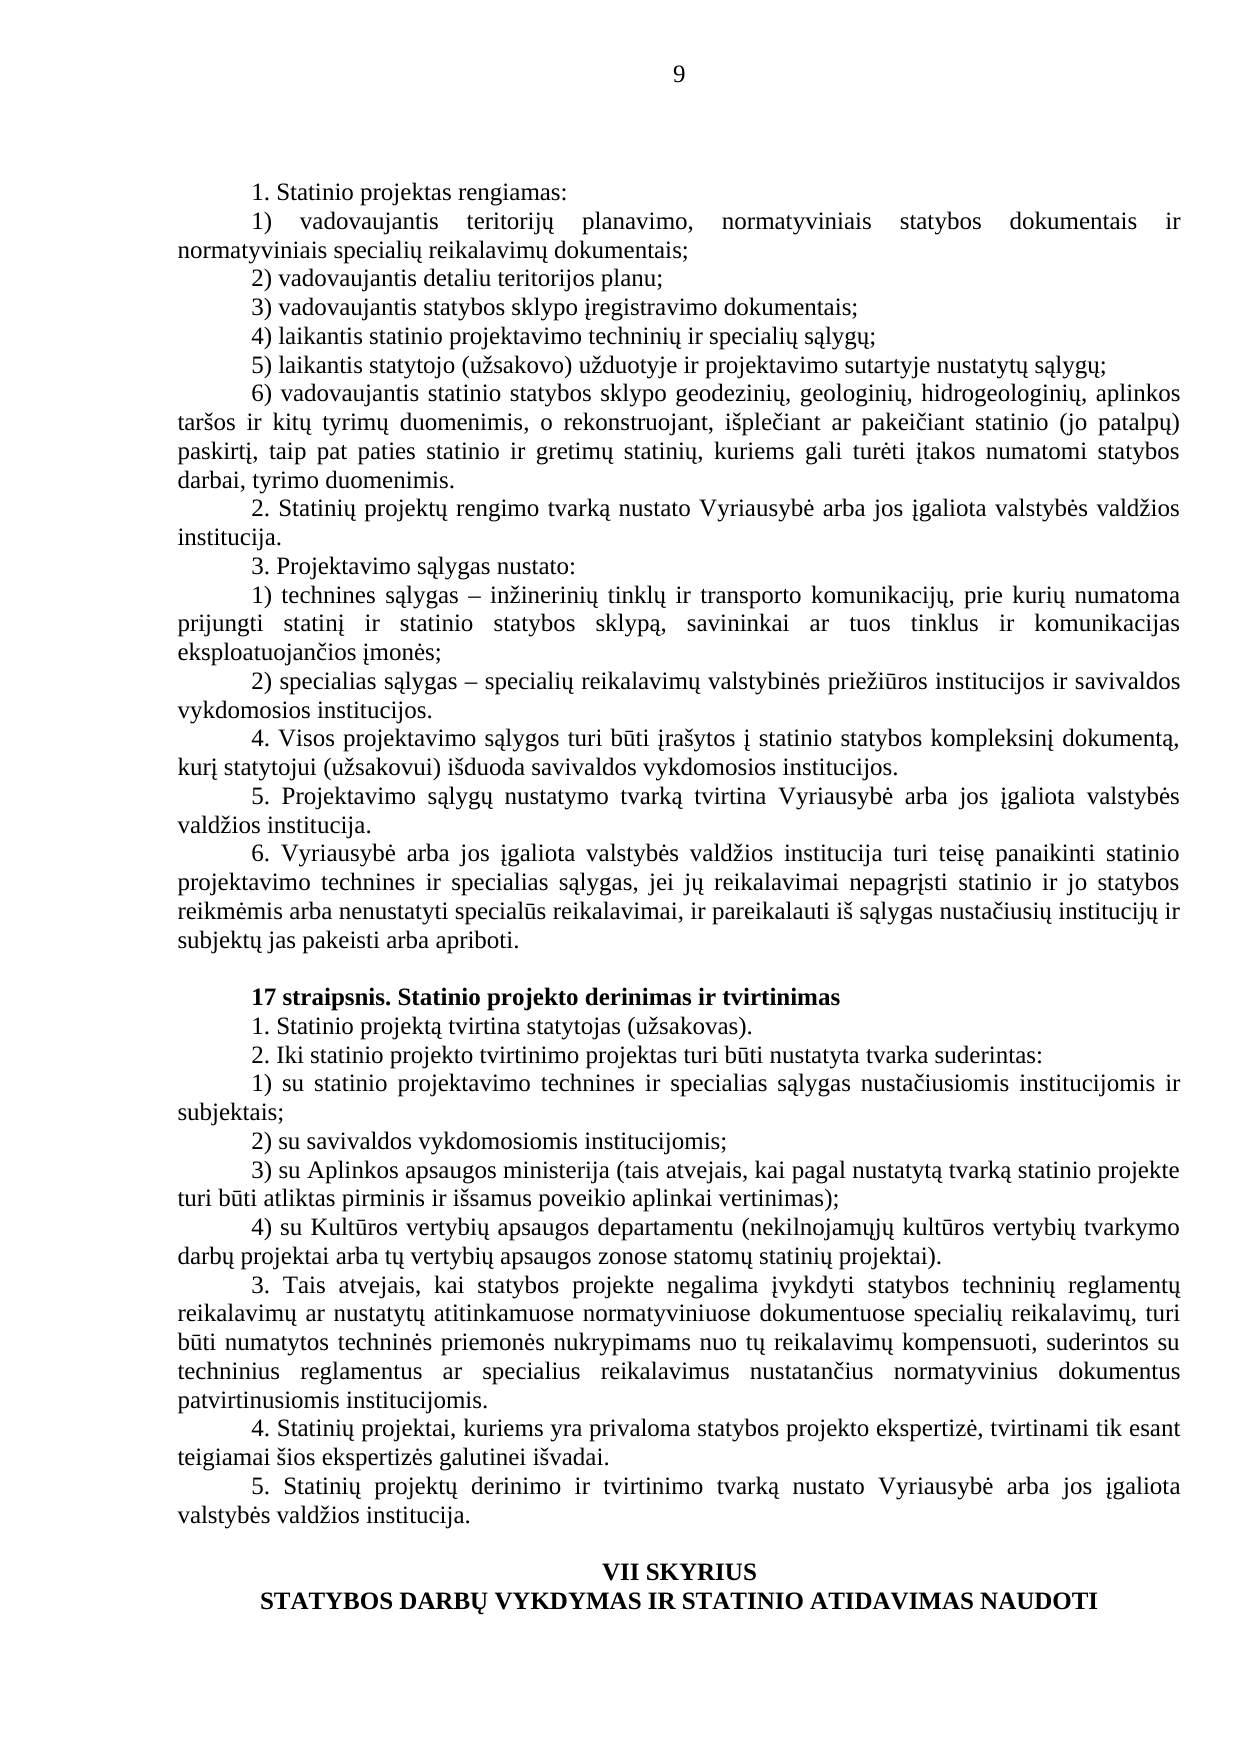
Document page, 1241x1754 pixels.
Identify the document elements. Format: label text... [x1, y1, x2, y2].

text 5. Projektavimo sąlygų nustatymo tvarką tvirtina Vyriausybė arba jos įgaliota valstybės valdžios institucija. [177, 781, 1181, 838]
text 4. Visos projektavimo sąlygos turi būti įrašytos į statinio statybos kompleksinį dokumentą, kurį statytojui (užsakovui) išduoda savivaldos vykdomosios institucijos. [177, 723, 1181, 781]
text 2. Statinių projektų rengimo tvarką nustato Vyriausybė arba jos įgaliota valstybės valdžios institucija. [177, 493, 1181, 551]
text 1) vadovaujantis teritorijų planavimo, normatyviniais statybos dokumentais ir normatyviniais specialių reikalavimų dokumentais; [177, 206, 1181, 263]
text 2) su savivaldos vykdomosiomis institucijomis; [177, 1126, 1181, 1155]
text 2) specialias sąlygas – specialių reikalavimų valstybinės priežiūros institucijos ir savivaldos vykdomosios institucijos. [177, 666, 1181, 723]
text 2. Iki statinio projekto tvirtinimo projektas turi būti nustatyta tvarka suderintas: [177, 1040, 1181, 1068]
text STATYBOS DARBŲ VYKDYMAS IR STATINIO ATIDAVIMAS NAUDOTI [177, 1586, 1181, 1615]
text 1) technines sąlygas – inžinerinių tinklų ir transporto komunikacijų, prie kurių numatoma prijungti statinį ir statinio statybos sklypą, savininkai ar tuos tinklus ir komunikacijas eksploatuojančios įmonės; [177, 580, 1181, 666]
text 17 straipsnis. Statinio projekto derinimas ir tvirtinimas [177, 982, 1181, 1011]
text 3) vadovaujantis statybos sklypo įregistravimo dokumentais; [177, 292, 1181, 321]
text 4. Statinių projektai, kuriems yra privaloma statybos projekto ekspertizė, tvirtinami tik esant teigiamai šios ekspertizės galutinei išvadai. [177, 1413, 1181, 1471]
text 3) su Aplinkos apsaugos ministerija (tais atvejais, kai pagal nustatytą tvarką statinio projekte turi būti atliktas pirminis ir išsamus poveikio aplinkai vertinimas); [177, 1155, 1181, 1212]
text 6) vadovaujantis statinio statybos sklypo geodezinių, geologinių, hidrogeologinių, aplinkos taršos ir kitų tyrimų duomenimis, o rekonstruojant, išplečiant ar pakeičiant statinio (jo patalpų) paskirtį, taip pat paties statinio ir gretimų statinių, kuriems gali turėti įtakos numatomi statybos darbai, tyrimo duomenimis. [177, 378, 1181, 493]
text 4) laikantis statinio projektavimo techninių ir specialių sąlygų; [177, 321, 1181, 350]
text VII SKYRIUS [177, 1557, 1181, 1586]
text 1) su statinio projektavimo technines ir specialias sąlygas nustačiusiomis institucijomis ir subjektais; [177, 1068, 1181, 1126]
text 1. Statinio projektas rengiamas: [177, 177, 1181, 206]
text 4) su Kultūros vertybių apsaugos departamentu (nekilnojamųjų kultūros vertybių tvarkymo darbų projektai arba tų vertybių apsaugos zonose statomų statinių projektai). [177, 1212, 1181, 1270]
text 5. Statinių projektų derinimo ir tvirtinimo tvarką nustato Vyriausybė arba jos įgaliota valstybės valdžios institucija. [177, 1471, 1181, 1528]
text 6. Vyriausybė arba jos įgaliota valstybės valdžios institucija turi teisę panaikinti statinio projektavimo technines ir specialias sąlygas, jei jų reikalavimai nepagrįsti statinio ir jo statybos reikmėmis arba nenustatyti specialūs reikalavimai, ir pareikalauti iš sąlygas nustačiusių institucijų ir subjektų jas pakeisti arba apriboti. [177, 838, 1181, 953]
text 3. Tais atvejais, kai statybos projekte negalima įvykdyti statybos techninių reglamentų reikalavimų ar nustatytų atitinkamuose normatyviniuose dokumentuose specialių reikalavimų, turi būti numatytos techninės priemonės nukrypimams nuo tų reikalavimų kompensuoti, suderintos su techninius reglamentus ar specialius reikalavimus nustatančius normatyvinius dokumentus patvirtinusiomis institucijomis. [177, 1270, 1181, 1413]
text 1. Statinio projektą tvirtina statytojas (užsakovas). [177, 1011, 1181, 1040]
text 3. Projektavimo sąlygas nustato: [177, 551, 1181, 580]
text 2) vadovaujantis detaliu teritorijos planu; [177, 263, 1181, 292]
text 5) laikantis statytojo (užsakovo) užduotyje ir projektavimo sutartyje nustatytų sąlygų; [177, 350, 1181, 378]
